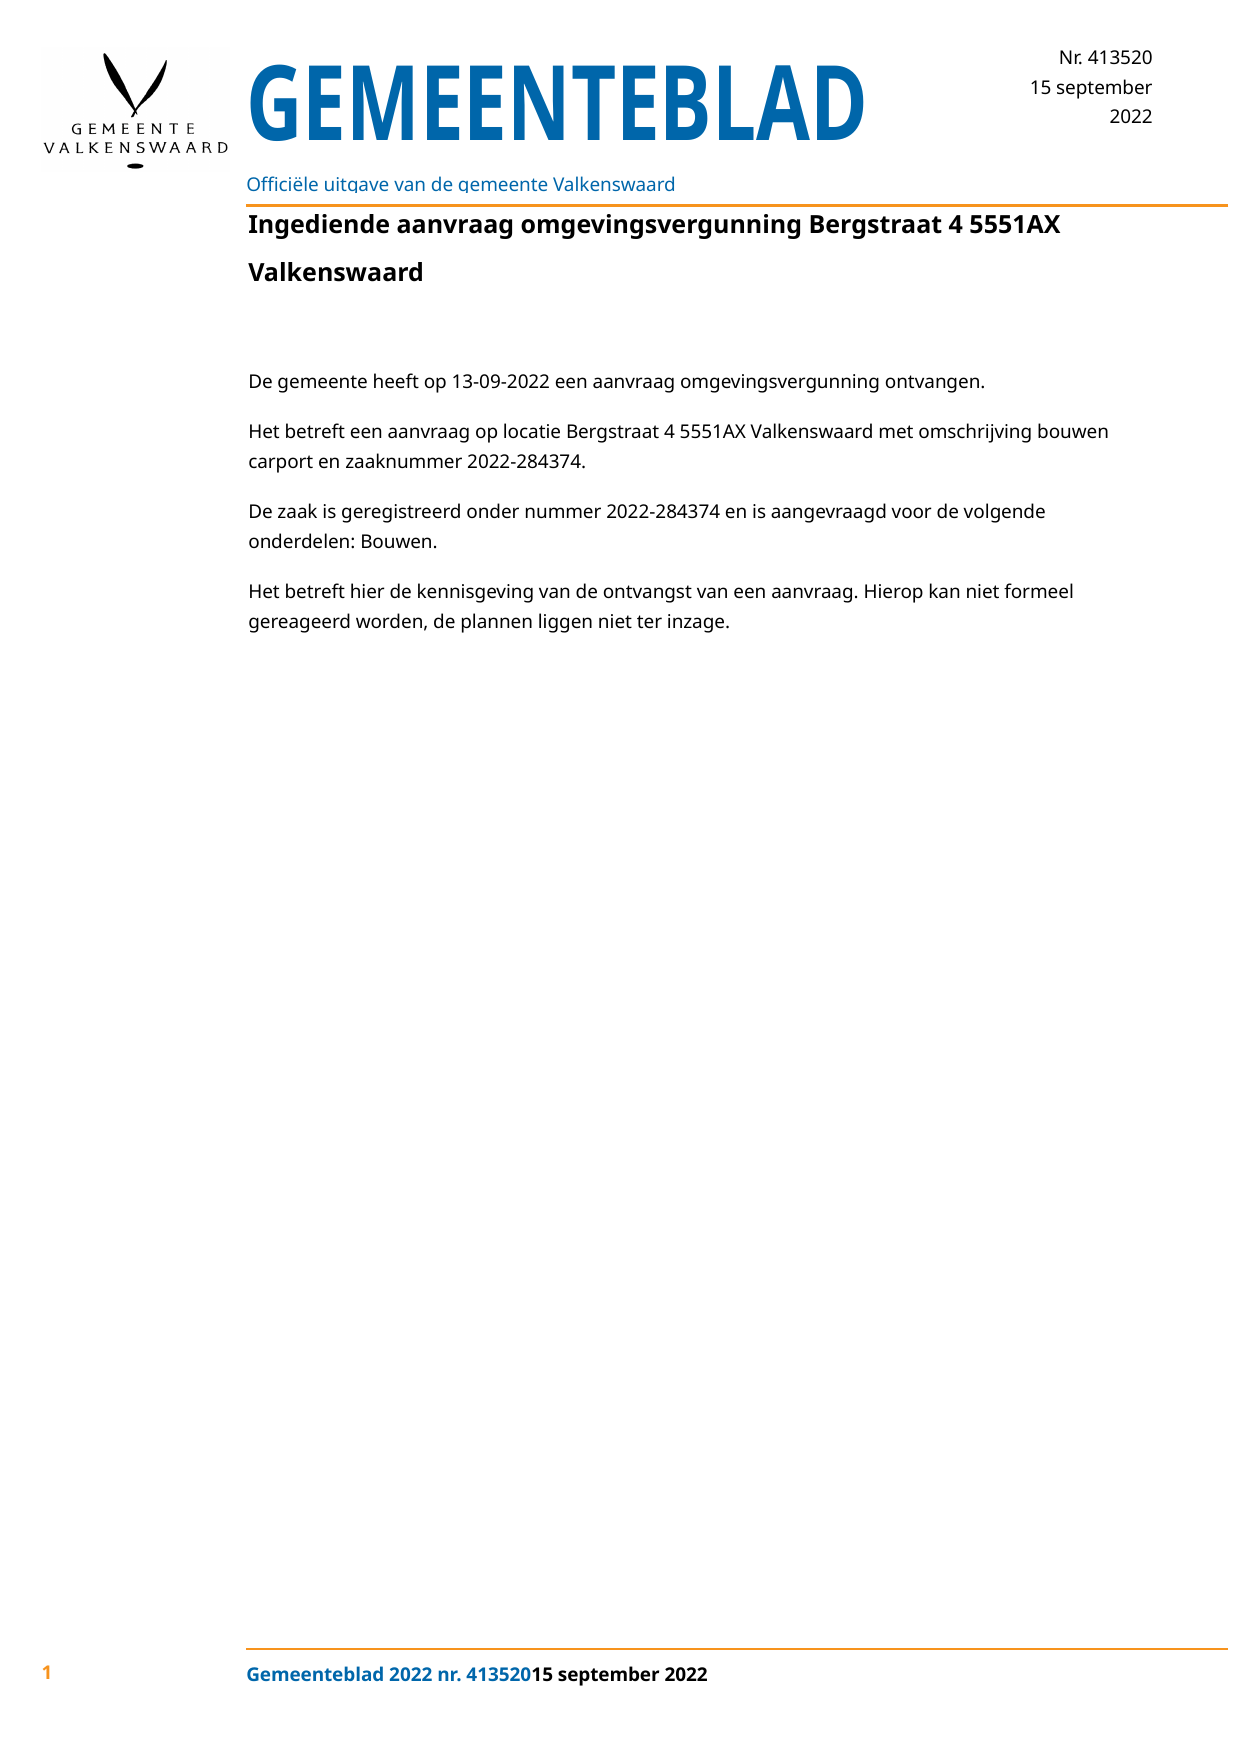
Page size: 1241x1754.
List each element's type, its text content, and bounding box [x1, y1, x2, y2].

text Het betreft hier de kennisgeving van de ontvangst van een aanvraag. Hierop kan niet formeel gereageerd worden, de plannen liggen niet ter inzage. [248, 579, 1152, 634]
text De gemeente heeft op 13-09-2022 een aanvraag omgevingsvergunning ontvangen. [248, 368, 1152, 394]
picture [41, 47, 231, 172]
text De zaak is geregistreerd onder nummer 2022-284374 en is aangevraagd voor de volgende onderdelen: Bouwen. [248, 499, 1152, 554]
text Het betreft een aanvraag op locatie Bergstraat 4 5551AX Valkenswaard met omschrijving bouwen carport en zaaknummer 2022-284374. [248, 419, 1152, 474]
text Ingediende aanvraag omgevingsvergunning Bergstraat 4 5551AX Valkenswaard [248, 207, 1152, 288]
